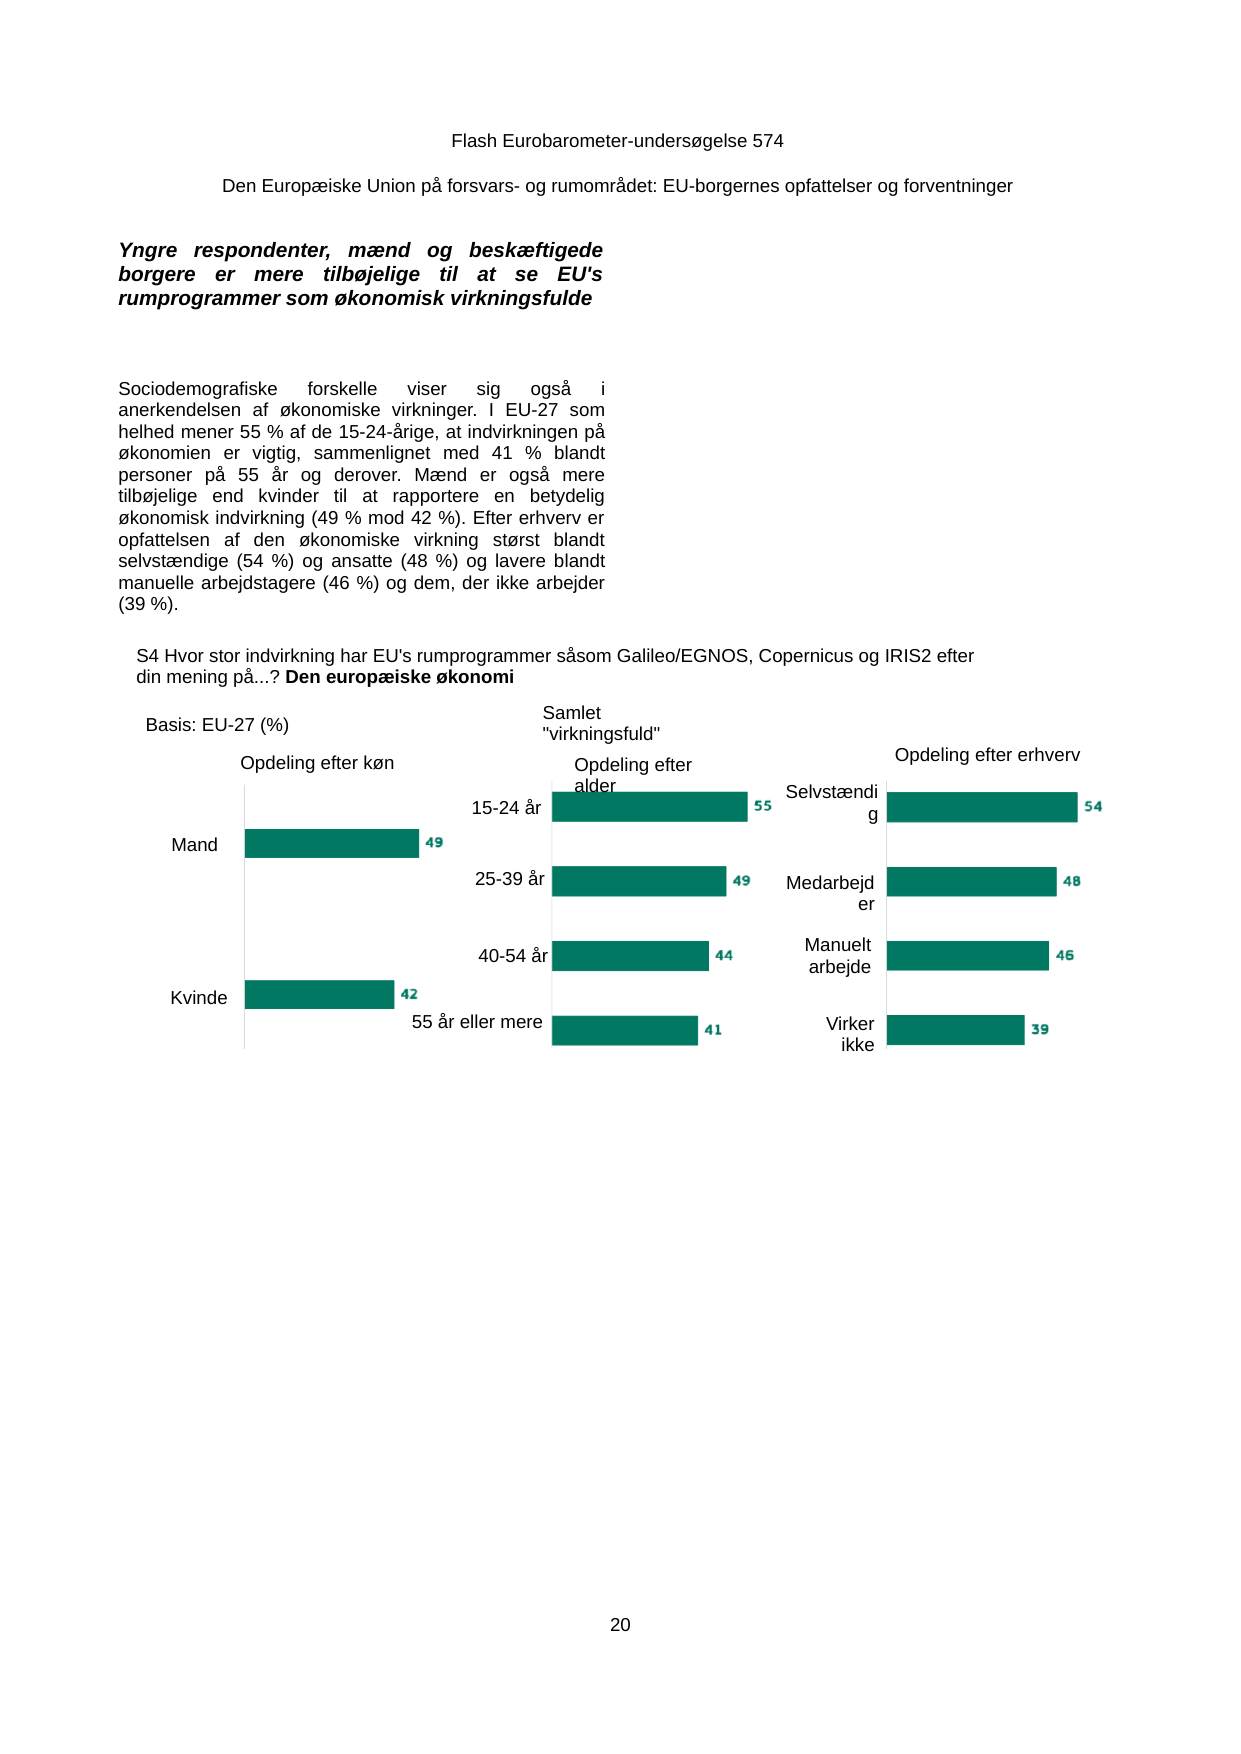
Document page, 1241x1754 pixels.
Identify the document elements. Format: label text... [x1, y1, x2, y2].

text Sociodemografiske forskelle viser sig også i anerkendelsen af økonomiske virkninger. I EU-27 som helhed mener 55 % af de 15-24-årige, at indvirkningen på økonomien er vigtig, sammenlignet med 41 % blandt personer på 55 år og derover. Mænd er også mere tilbøjelige end kvinder til at rapportere en betydelig økonomisk indvirkning (49 % mod 42 %). Efter erhverv er opfattelsen af den økonomiske virkning størst blandt selvstændige (54 %) og ansatte (48 %) og lavere blandt manuelle arbejdstagere (46 %) og dem, der ikke arbejder (39 %). [118, 377, 605, 615]
text Yngre respondenter, mænd og beskæftigede borgere er mere tilbøjelige til at se EU's rumprogrammer som økonomisk virkningsfulde [118, 237, 605, 309]
picture [237, 781, 1105, 1049]
